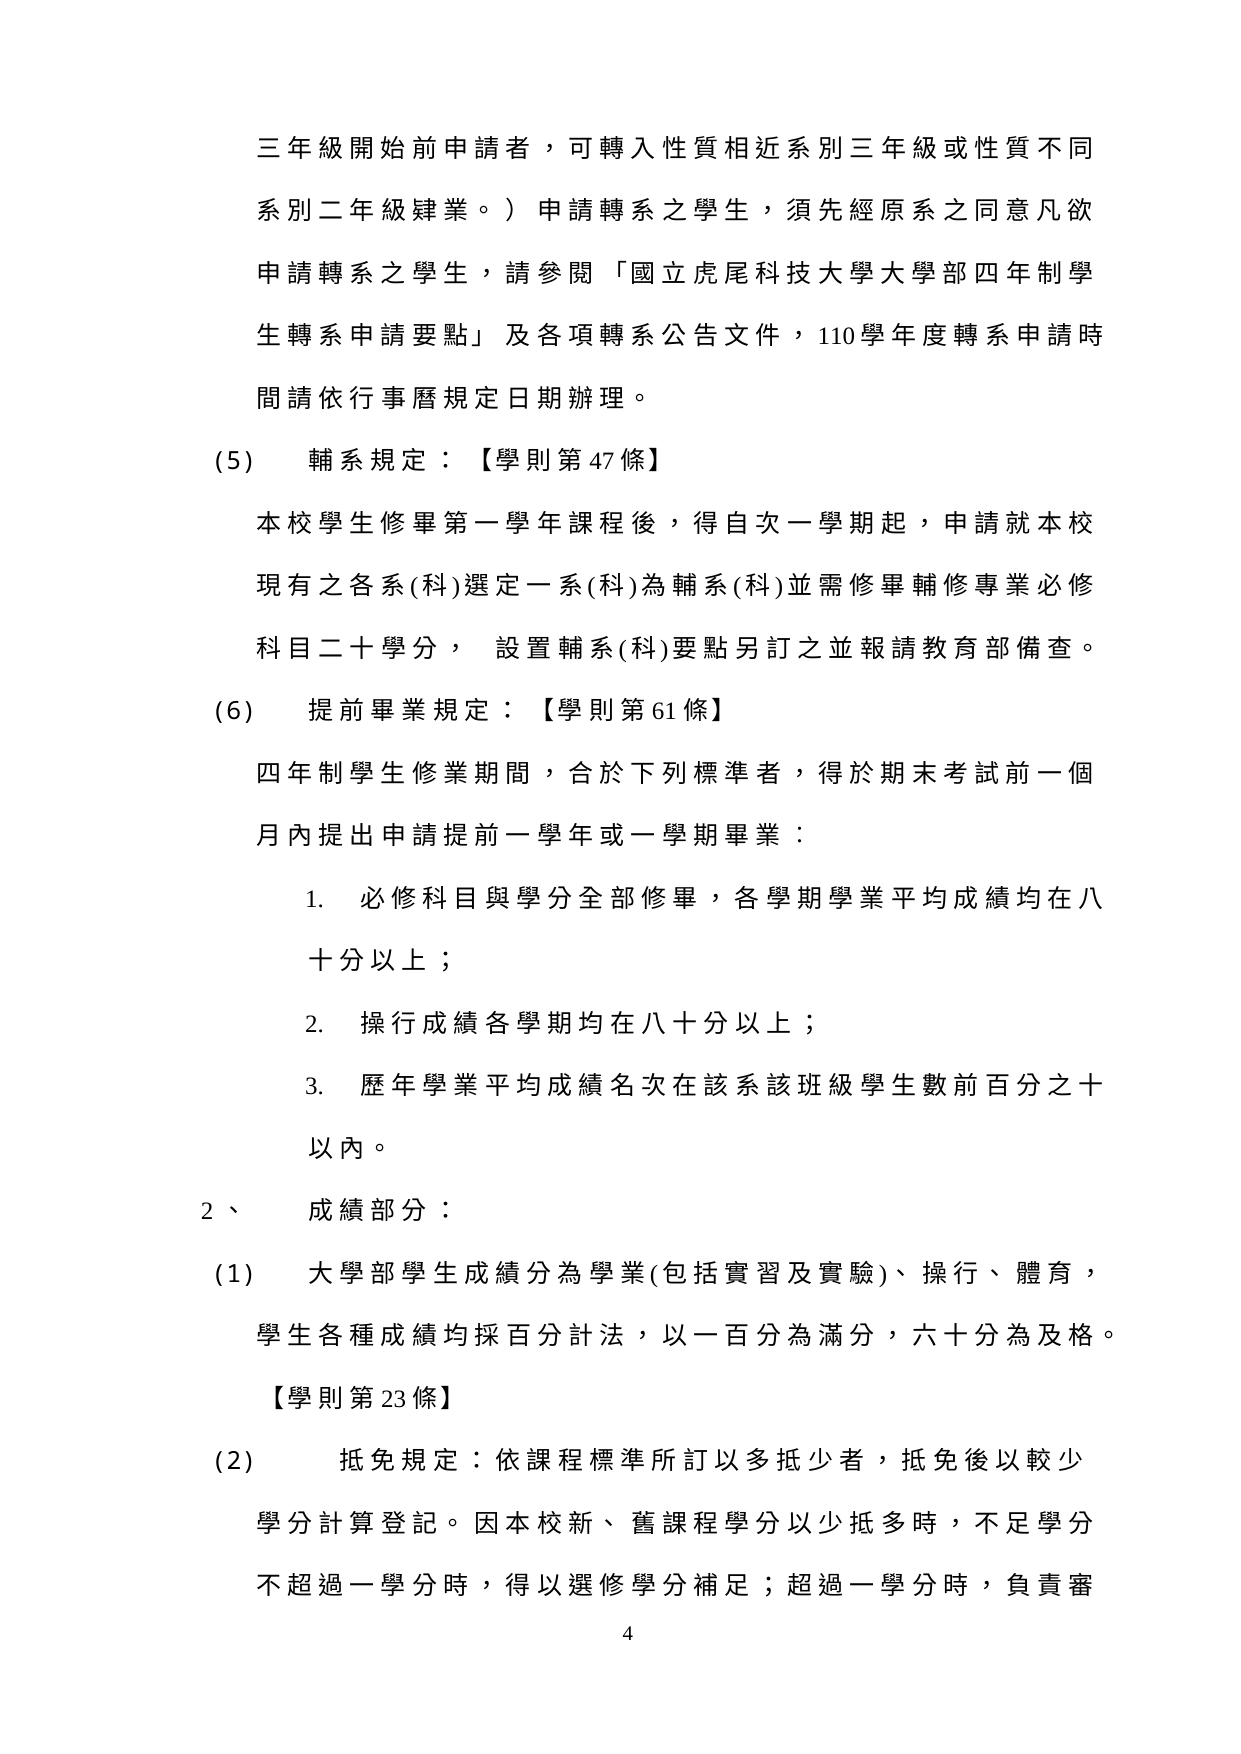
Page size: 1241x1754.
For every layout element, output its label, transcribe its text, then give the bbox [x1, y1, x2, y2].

text 本校學生修畢第一學年課程後，得自次一學期起，申請就本校現有之各系(科)選定一系(科)為輔系(科)並需修畢輔修專業必修科目二十學分， 設置輔系(科)要點另訂之並報請教育部備查。 [252, 480, 1107, 667]
list 輔系規定：【學則第47條】 [201, 417, 1107, 480]
text 四年制學生修業期間，合於下列標準者，得於期末考試前一個月內提出申請提前一學年或一學期畢業︰ [252, 730, 1107, 855]
list 成績部分： [198, 1167, 1107, 1230]
list 提前畢業規定：【學則第61條】 [202, 667, 1107, 730]
list 大學部學生成績分為學業(包括實習及實驗)、操行、體育，學生各種成績均採百分計法，以一百分為滿分，六十分為及格。【學則第23條】 [202, 1230, 1107, 1417]
list 必修科目與學分全部修畢，各學期學業平均成績均在八十分以上； [302, 855, 1107, 980]
list 操行成績各學期均在八十分以上； [302, 980, 1107, 1042]
text 四技學生修業滿一學年者，如認為所就讀系別與其志趣不合時，得申請轉系。（即二年級開始前申請者，得轉各系二年級肄業；三年級開始前申請者，可轉入性質相近系別三年級或性質不同系別二年級肄業。）申請轉系之學生，須先經原系之同意凡欲申請轉系之學生，請參閱「國立虎尾科技大學大學部四年制學生轉系申請要點」及各項轉系公告文件，110學年度轉系申請時間請依行事曆規定日期辦理。 [252, 105, 1107, 417]
list 抵免規定：依課程標準所訂以多抵少者，抵免後以較少學分計算登記。因本校新、舊課程學分以少抵多時，不足學分不超過一學分時，得以選修學分補足；超過一學分時，負責審 [202, 1417, 1107, 1605]
list 歷年學業平均成績名次在該系該班級學生數前百分之十以內。 [302, 1042, 1107, 1167]
